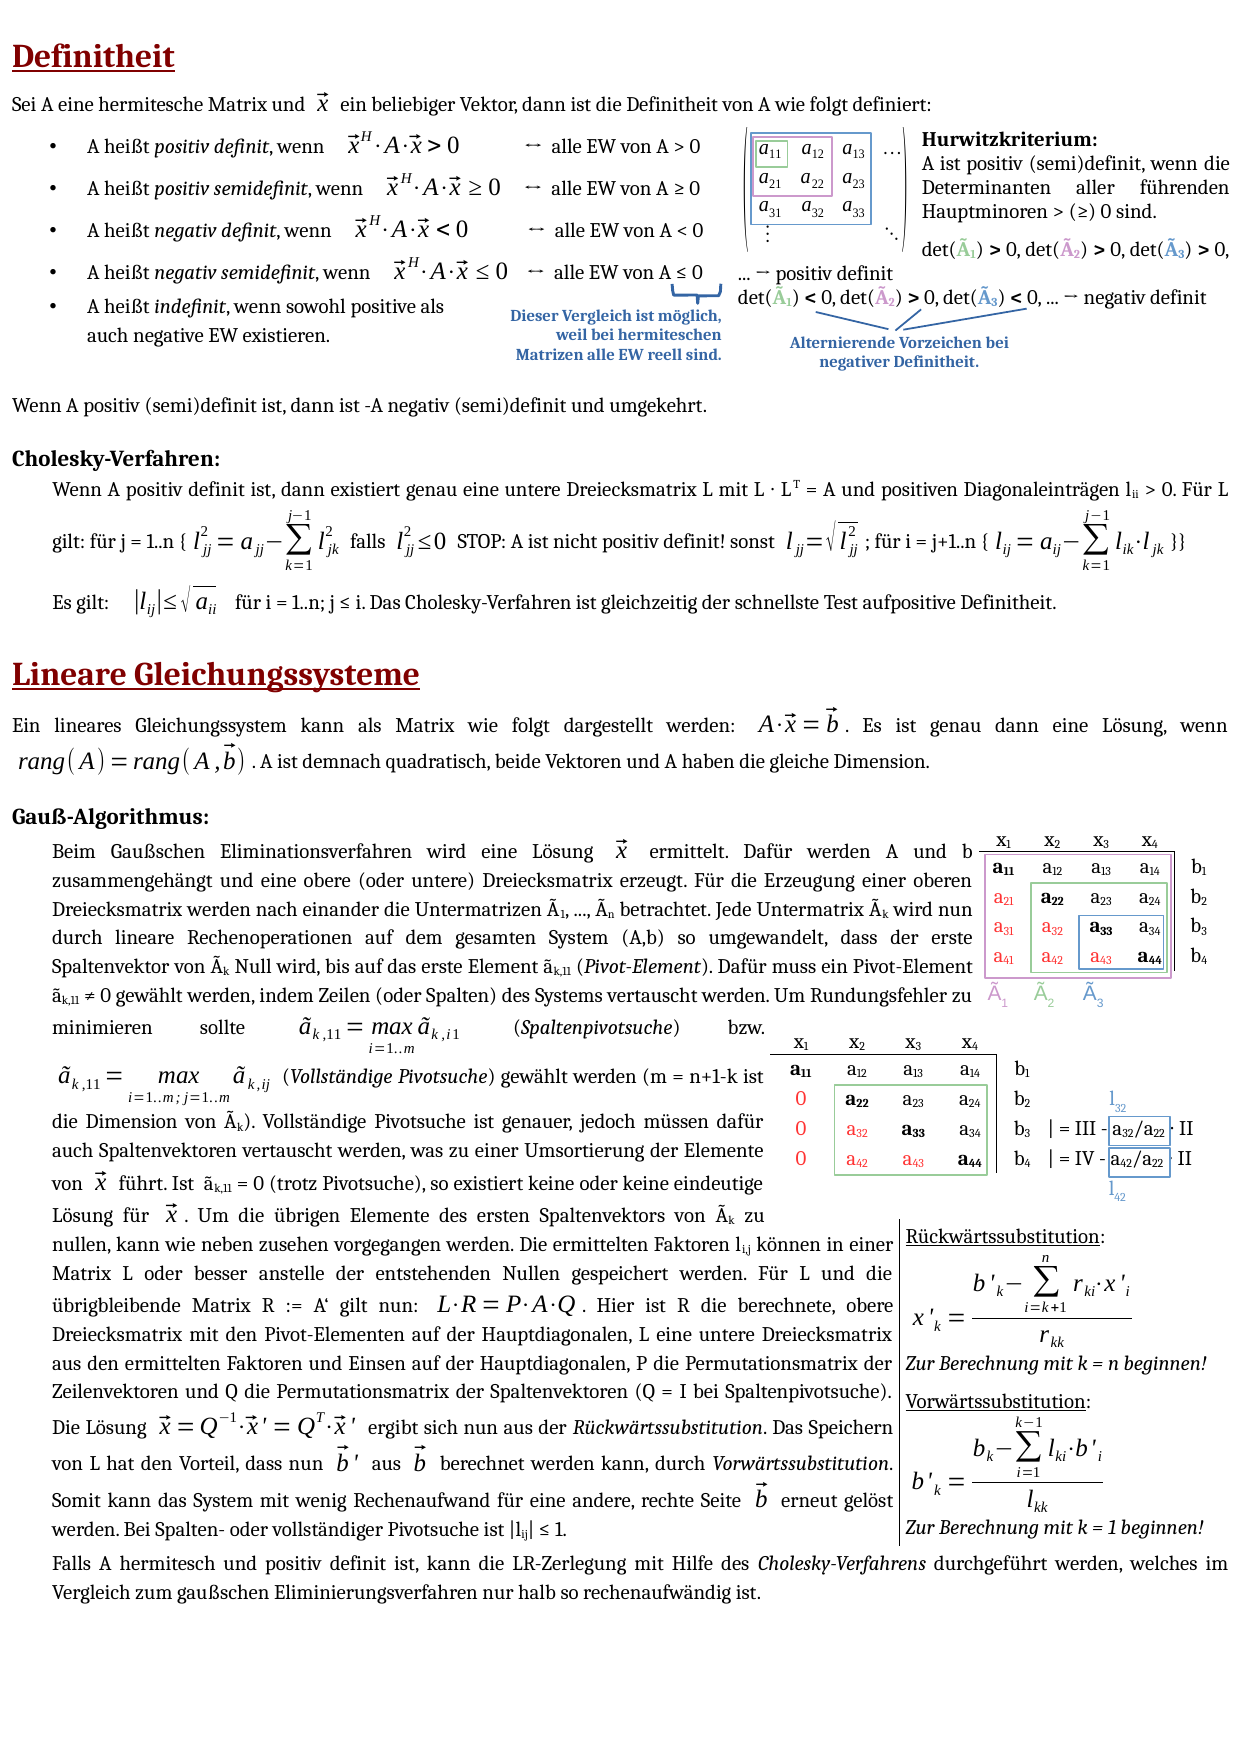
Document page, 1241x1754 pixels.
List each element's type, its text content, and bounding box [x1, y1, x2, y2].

table_cell a13 [883, 1055, 943, 1084]
list A ist positiv (semi)definit, wenn die Determinanten aller führenden Hauptminoren > (≥) 0 sind. [906, 152, 1229, 223]
table_cell b2 [1175, 881, 1223, 911]
table_cell [979, 941, 984, 971]
table_cell 0 [770, 1143, 831, 1173]
text Zur Berechnung mit k = 1 beginnen! [905, 1516, 1214, 1540]
table_cell [988, 1084, 996, 1113]
table_cell [979, 911, 984, 941]
list A heißt positiv definit, wenn ↔ alle EW von A > 0 [738, 223, 1229, 238]
table_cell a12 [831, 1055, 883, 1084]
list A ist positiv (semi)definit, wenn die Determinanten aller führenden Hauptminoren > (≥) 0 sind. [872, 152, 905, 223]
table_cell [1048, 1084, 1223, 1113]
text Wenn A positiv (semi)definit ist, dann ist -A negativ (semi)definit und umgekehrt. [12, 393, 1228, 417]
subtitle Lineare Gleichungssysteme [12, 655, 1228, 693]
table_header [1174, 828, 1223, 851]
table_cell b4 [997, 1143, 1047, 1173]
table_cell [988, 1143, 996, 1173]
table_cell [988, 1114, 996, 1143]
table_cell a24 [943, 1086, 986, 1113]
list A heißt negativ semidefinit, wenn ↔ alle EW von A ≤ 0 [49, 253, 738, 284]
table_cell a21 [986, 881, 1028, 911]
table_cell [1048, 1054, 1223, 1084]
list A heißt positiv definit, wenn ↔ alle EW von A > 0 [738, 310, 1229, 380]
table_cell a11 [770, 1055, 831, 1084]
list A heißt negativ definit, wenn ↔ alle EW von A < 0 [49, 211, 738, 242]
text Rückwärtssubstitution: [905, 1225, 1214, 1249]
table_cell a11 [979, 852, 1028, 881]
table_cell a32 [835, 1114, 883, 1143]
list Hurwitzkriterium: [738, 128, 1229, 152]
text Es gilt: für i = 1..n; j ≤ i. Das Cholesky-Verfahren ist gleichzeitig der schnellste Test aufpositive Definitheit. [52, 585, 1228, 618]
subtitle Cholesky-Verfahren: [12, 446, 1228, 472]
table_cell a22 [835, 1086, 883, 1113]
table_cell a22 [1032, 884, 1076, 911]
table_header x2 [1028, 828, 1076, 851]
text Wenn A positiv definit ist, dann existiert genau eine untere Dreiecksmatrix L mit L ∙ LT = A und positiven Diagonaleinträgen lii > 0. Für L gilt: für j = 1..n { falls STOP: A ist nicht positiv definit! sonst ; für i = j+1..n {}} [52, 478, 1228, 574]
table_cell a43 [1080, 941, 1125, 968]
table_cell a12 [1028, 855, 1076, 881]
list A ist positiv (semi)definit, wenn die Determinanten aller führenden Hauptminoren > (≥) 0 sind. [754, 152, 831, 195]
table_cell [979, 881, 984, 911]
table_cell a34 [943, 1114, 986, 1143]
list A heißt positiv semidefinit, wenn ↔ alle EW von A ≥ 0 [49, 169, 738, 201]
list A heißt indefinit, wenn sowohl positive als auch negative EW existieren. [49, 295, 738, 348]
table_cell a24 [1125, 884, 1166, 911]
table_cell a42 [835, 1143, 883, 1173]
table_cell 0 [770, 1084, 831, 1113]
table_header x1 [979, 828, 1028, 851]
table_header x1 [770, 1030, 831, 1054]
table_cell a33 [1076, 911, 1125, 941]
table_header [996, 1030, 1047, 1054]
table_cell a41 [986, 941, 1028, 971]
table_cell a33 [883, 1114, 943, 1143]
table_cell a42 [1032, 941, 1076, 971]
list A heißt positiv definit, wenn ↔ alle EW von A > 0 [49, 127, 746, 158]
table_header x3 [883, 1030, 943, 1054]
table_cell a23 [883, 1086, 943, 1113]
table_cell a44 [943, 1143, 986, 1173]
table_cell b4 [1175, 941, 1223, 971]
text Falls A hermitesch und positiv definit ist, kann die LR-Zerlegung mit Hilfe des Cholesky-Verfahrens durchgeführt werden, welches im Vergleich zum gaußschen Eliminierungsverfahren nur halb so rechenaufwändig ist. [52, 1552, 1228, 1605]
table_cell a14 [943, 1055, 996, 1084]
table_cell 0 [770, 1114, 831, 1143]
text Ein lineares Gleichungssystem kann als Matrix wie folgt dargestellt werden: . Es ist genau dann eine Lösung, wenn . A ist demnach quadratisch, beide Vektoren und A haben die gleiche Dimension. [12, 706, 1228, 775]
subtitle Gauß-Algorithmus: [12, 804, 1228, 830]
table_cell b3 [1175, 911, 1223, 941]
subtitle Definitheit [12, 38, 1228, 76]
table_header [1048, 1030, 1223, 1054]
text Vorwärtssubstitution: [905, 1389, 1214, 1413]
table_header x4 [943, 1030, 996, 1054]
table_cell b2 [997, 1084, 1047, 1113]
table_cell a44 [1125, 941, 1163, 968]
table_header x4 [1125, 828, 1174, 851]
table_cell a14 [1125, 855, 1170, 881]
text Sei A eine hermitesche Matrix und ein beliebiger Vektor, dann ist die Definitheit von A wie folgt definiert: [12, 89, 1228, 117]
list det(Ã1) > 0, det(Ã2) > 0, det(Ã3) > 0, ... → positiv definit [738, 238, 1229, 286]
table_header x2 [831, 1030, 883, 1054]
table_cell a34 [1125, 911, 1166, 941]
table_cell b1 [1175, 851, 1223, 881]
table_cell a23 [1076, 884, 1125, 911]
table_cell a31 [986, 911, 1028, 941]
table_cell a13 [1076, 855, 1125, 881]
text Beim Gaußschen Eliminationsverfahren wird eine Lösung ermittelt. Dafür werden A und b zusammengehängt und eine obere (oder untere) Dreiecksmatrix erzeugt. Für die Erzeugung einer oberen Dreiecksmatrix werden nach einander die Untermatrizen Ã1, ..., Ãn betrachtet. Jede Untermatrix Ãk wird nun durch lineare Rechenoperationen auf dem gesamten System (A,b) so umgewandelt, dass der erste Spaltenvektor von Ãk Null wird, bis auf das erste Element ãk,11 (Pivot-Element). Dafür muss ein Pivot-Element ãk,11 ≠ 0 gewählt werden, indem Zeilen (oder Spalten) des Systems vertauscht werden. Um Rundungsfehler zu minimieren sollte (Spaltenpivotsuche) bzw. (Vollständige Pivotsuche) gewählt werden (m = n+1-k ist die Dimension von Ãk). Vollständige Pivotsuche ist genauer, jedoch müssen dafür auch Spaltenvektoren vertauscht werden, was zu einer Umsortierung der Elemente von führt. Ist ãk,11 = 0 (trotz Pivotsuche), so existiert keine oder keine eindeutige Lösung für . Um die übrigen Elemente des ersten Spaltenvektors von Ãk zu nullen, kann wie neben zusehen vorgegangen werden. Die ermittelten Faktoren li,j können in einer Matrix L oder besser anstelle der entstehenden Nullen gespeichert werden. Für L und die übrigbleibende Matrix R := A‘ gilt nun: . Hier ist R die berechnete, obere Dreiecksmatrix mit den Pivot-Elementen auf der Hauptdiagonalen, L eine untere Dreiecksmatrix aus den ermittelten Faktoren und Einsen auf der Hauptdiagonalen, P die Permutationsmatrix der Zeilenvektoren und Q die Permutationsmatrix der Spaltenvektoren (Q = I bei Spaltenpivotsuche). Die Lösung ergibt sich nun aus der Rückwärtssubstitution. Das Speichern von L hat den Vorteil, dass nun aus berechnet werden kann, durch Vorwärtssubstitution. Somit kann das System mit wenig Rechenaufwand für eine andere, rechte Seite erneut gelöst werden. Bei Spalten- oder vollständiger Pivotsuche ist |lij| ≤ 1. [52, 836, 1228, 1546]
table_header x3 [1076, 828, 1125, 851]
table_cell a43 [883, 1143, 943, 1173]
table_cell b1 [997, 1054, 1047, 1084]
list A ist positiv (semi)definit, wenn die Determinanten aller führenden Hauptminoren > (≥) 0 sind. [752, 152, 870, 223]
text Zur Berechnung mit k = n beginnen! [905, 1351, 1214, 1375]
table_cell b3 [997, 1114, 1047, 1143]
table_cell | = III - a32/a22 ∙ II [1048, 1114, 1223, 1143]
list det(Ã1) < 0, det(Ã2) > 0, det(Ã3) < 0, ... → negativ definit [738, 286, 1229, 310]
table_cell | = IV - a42/a22 ∙ II [1048, 1143, 1223, 1173]
table_cell a32 [1032, 911, 1076, 941]
